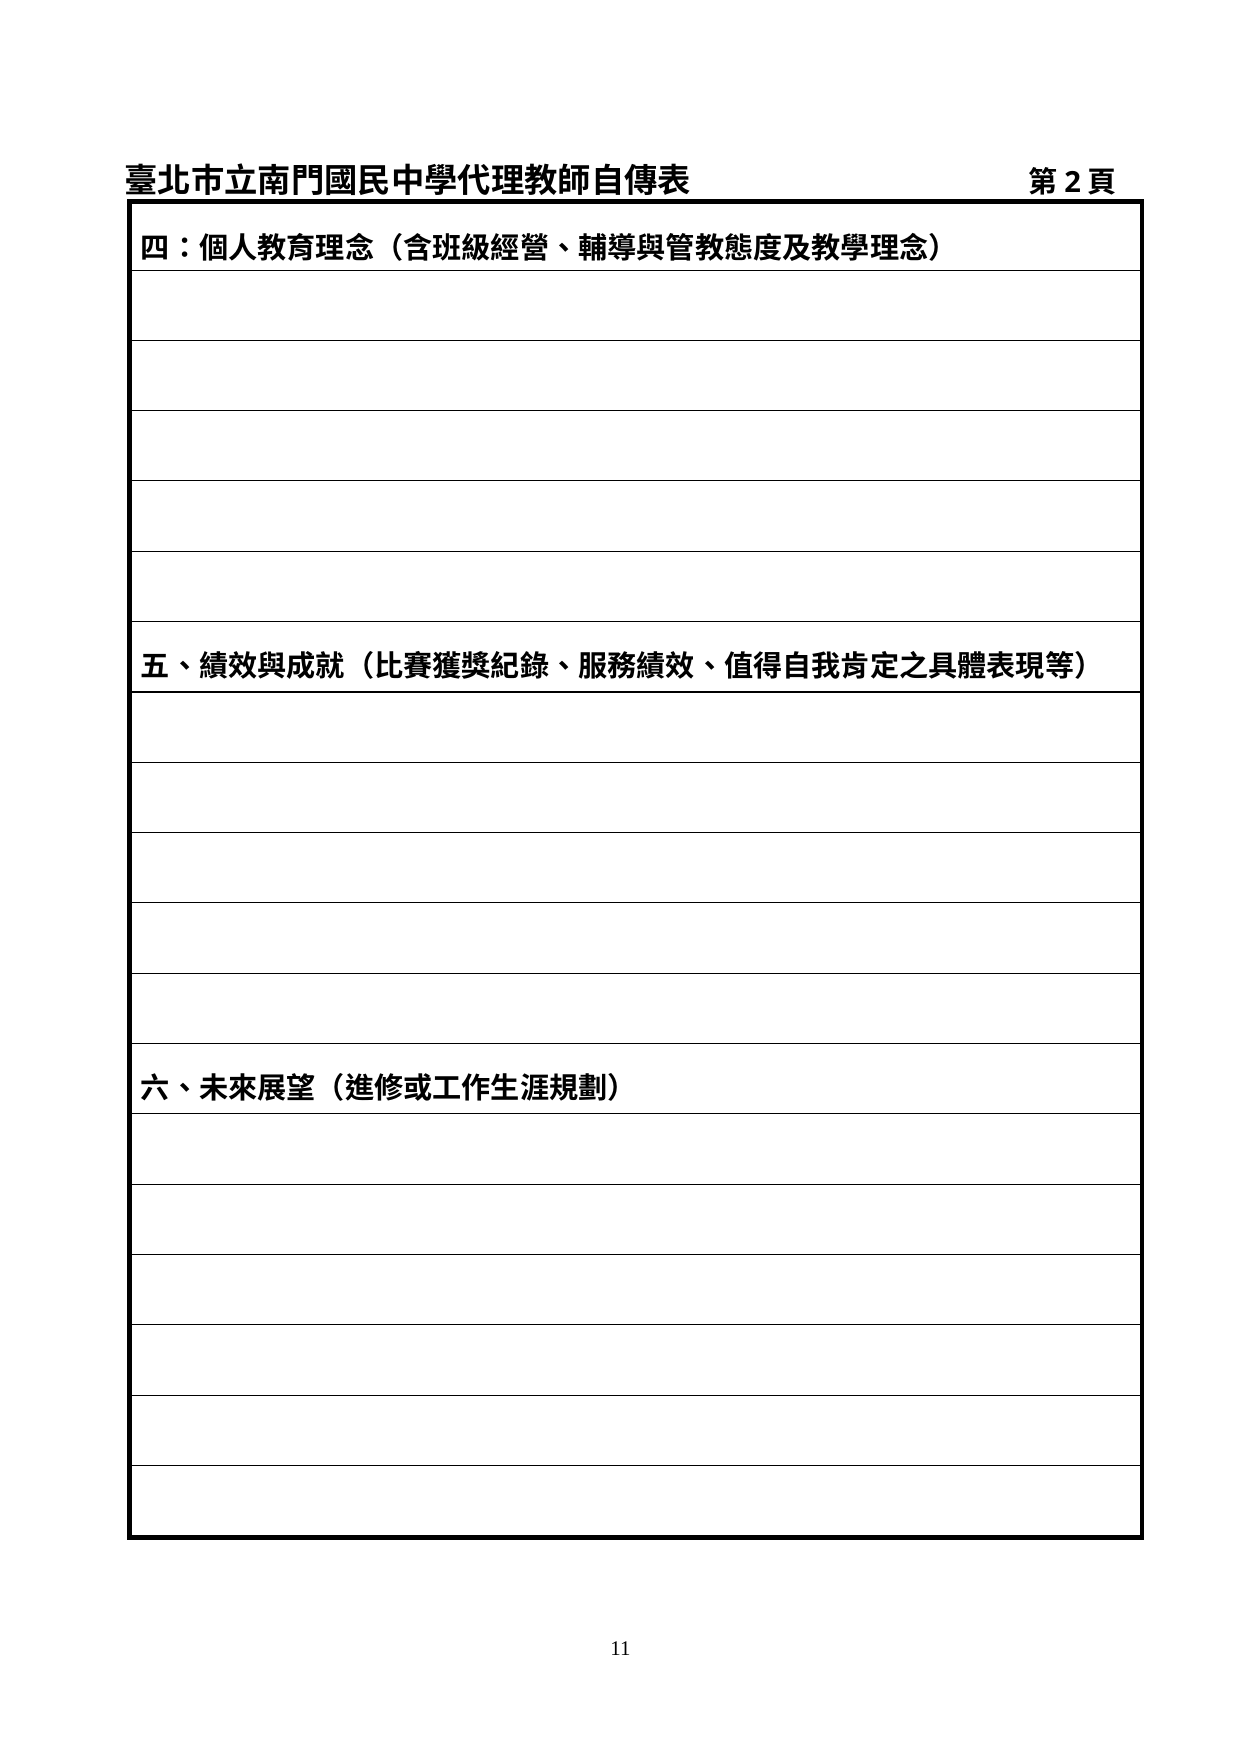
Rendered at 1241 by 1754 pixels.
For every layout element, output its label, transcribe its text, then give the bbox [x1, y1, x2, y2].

table_header 四：個人教育理念（含班級經營、輔導與管教態度及教學理念） [132, 204, 1140, 269]
table_cell [132, 411, 1140, 480]
table_cell [132, 903, 1140, 973]
table_cell 六、未來展望（進修或工作生涯規劃） [132, 1044, 1140, 1113]
table_cell [132, 271, 1140, 340]
table_cell [132, 1185, 1140, 1254]
table_cell [132, 481, 1140, 551]
table_cell [132, 552, 1140, 621]
table_cell [132, 693, 1140, 762]
table_cell [132, 763, 1140, 832]
text 臺北巿立南門國民中學代理教師自傳表 第2頁 [118, 137, 1122, 199]
table_cell [132, 1466, 1140, 1535]
table_cell [132, 833, 1140, 902]
table_cell 五、績效與成就（比賽獲獎紀錄、服務績效、值得自我肯定之具體表現等） [132, 622, 1140, 691]
table_cell [132, 1325, 1140, 1394]
table_cell [132, 341, 1140, 410]
table_cell [132, 1114, 1140, 1183]
table_cell [132, 1255, 1140, 1324]
table_cell [132, 974, 1140, 1043]
table_cell [132, 1396, 1140, 1465]
